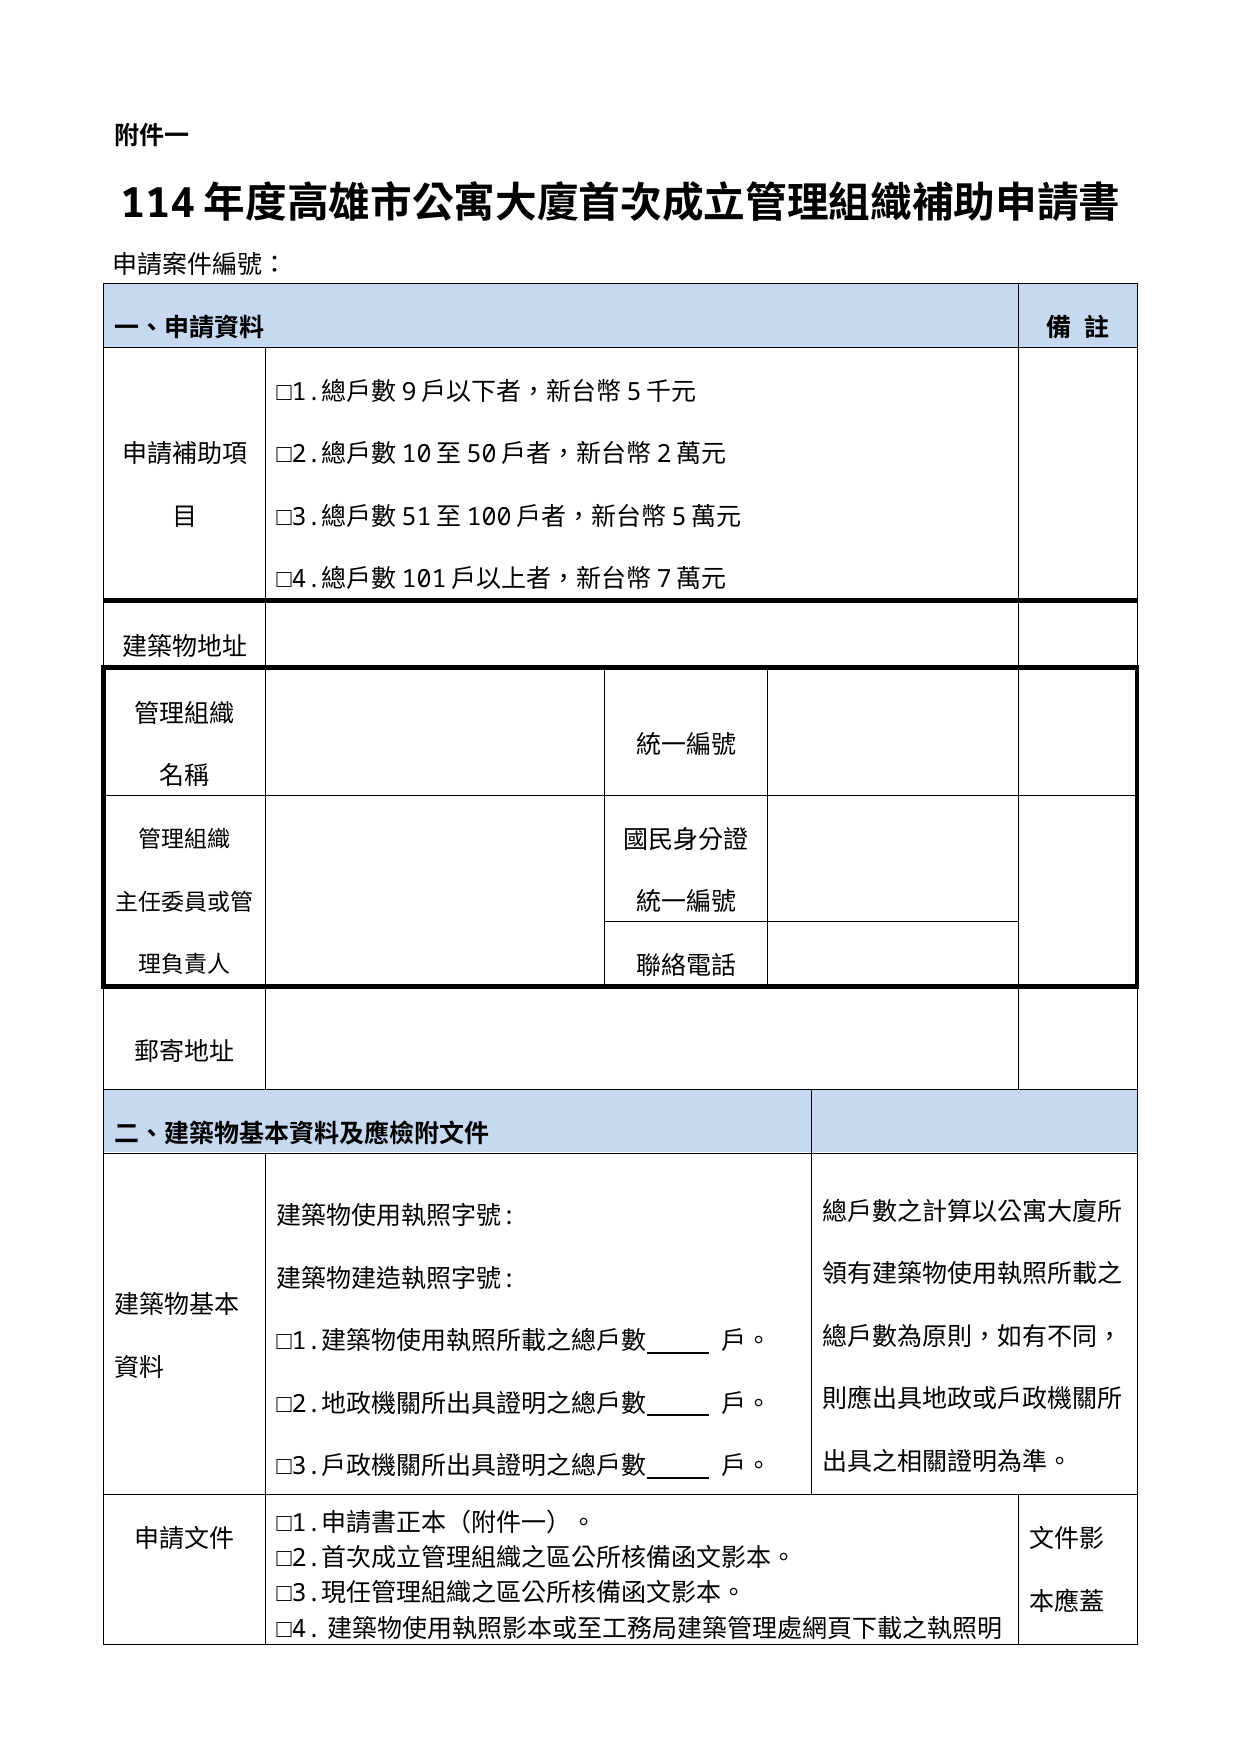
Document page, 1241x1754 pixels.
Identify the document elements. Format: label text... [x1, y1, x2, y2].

table_cell [266, 603, 1018, 665]
table_cell 建築物使用執照字號: 建築物建造執照字號: □1.建築物使用執照所載之總戶數 戶。 □2.地政機關所出具證明之總戶數 戶。 □3.戶政機關所出具證明之總戶數 戶。 [266, 1154, 811, 1494]
table_cell 管理組織 名稱 [106, 670, 265, 795]
table_cell 聯絡電話 [605, 922, 767, 984]
table_cell 總戶數之計算以公寓大廈所領有建築物使用執照所載之總戶數為原則，如有不同，則應出具地政或戶政機關所出具之相關證明為準。 [812, 1154, 1137, 1494]
text [99, 108, 216, 157]
table_cell [1019, 670, 1135, 795]
table_cell 國民身分證統一編號 [605, 796, 767, 921]
table_cell 建築物基本資料 [104, 1154, 265, 1494]
table_cell [1019, 603, 1137, 665]
table_cell [768, 922, 1018, 984]
table_cell □1.總戶數9戶以下者，新台幣5千元 □2.總戶數10至50戶者，新台幣2萬元 □3.總戶數51至100戶者，新台幣5萬元 □4.總戶數101戶以上者，新台幣7萬元 [266, 348, 1018, 598]
table_cell 郵寄地址 [104, 989, 265, 1089]
table_cell 申請補助項目 [104, 348, 265, 598]
table_cell 二、建築物基本資料及應檢附文件 [104, 1090, 811, 1152]
table_cell [1019, 348, 1137, 598]
table_cell [266, 670, 604, 795]
table_cell [812, 1090, 1137, 1152]
table_cell [768, 796, 1018, 921]
table_cell 申請文件 [104, 1495, 265, 1644]
table_cell [768, 670, 1018, 795]
table_cell [266, 796, 604, 984]
table_header 一、申請資料 [104, 284, 1018, 347]
table_cell 管理組織 主任委員或管理負責人 [106, 796, 265, 984]
table_cell □1.申請書正本（附件一）。 □2.首次成立管理組織之區公所核備函文影本。 □3.現任管理組織之區公所核備函文影本。 □4. 建築物使用執照影本或至工務局建築管理處網頁下載之執照明 [266, 1495, 1018, 1644]
table_cell [266, 989, 1018, 1089]
table_cell 建築物地址 [104, 603, 265, 665]
text 申請案件編號： [75, 221, 1165, 283]
table_cell 文件影本應蓋 [1019, 1495, 1137, 1644]
table_cell 統一編號 [605, 670, 767, 795]
text 114年度高雄市公寓大廈首次成立管理組織補助申請書 [75, 158, 1165, 221]
table_cell [1019, 796, 1135, 984]
table_cell [1019, 989, 1137, 1089]
text 附件一 [114, 116, 201, 149]
table_header 備 註 [1019, 284, 1137, 347]
